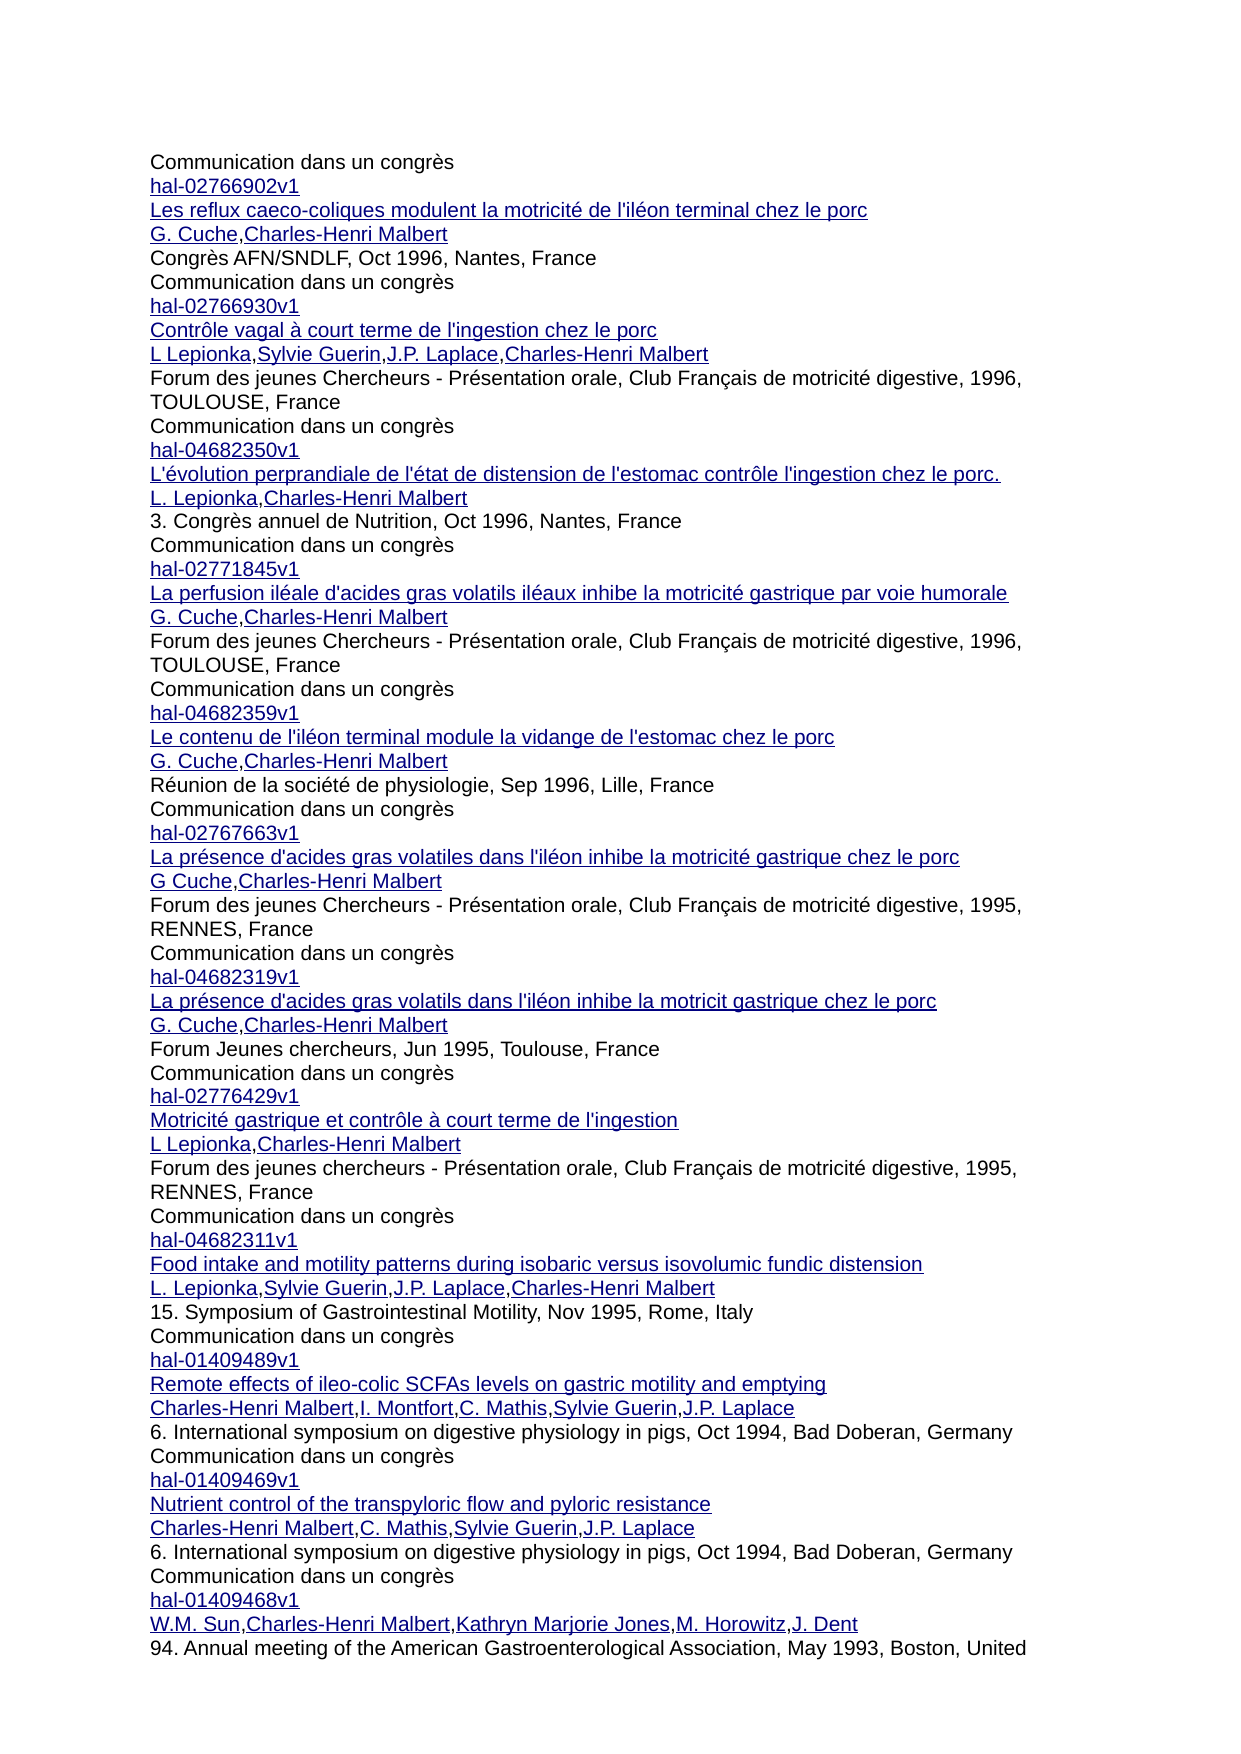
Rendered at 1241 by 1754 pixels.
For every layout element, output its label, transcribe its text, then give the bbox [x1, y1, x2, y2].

table_cell Communication dans un congrès hal-02766902v1 [150, 150, 1090, 198]
table_cell Variation in spatial patterns of antropyloric pressure waves, a determinant of gastric mechanics ? W.M. Sun,Charles-Henri Malbert,Kathryn Marjorie Jones,M. Horowitz,J. Dent 94. Annual meeting of the American Gastroenterological Association, May 1993, Boston, United States Communication dans un congrès hal-02849201v1 [150, 1611, 1090, 1659]
table_cell Food intake and motility patterns during isobaric versus isovolumic fundic distension L. Lepionka,Sylvie Guerin,J.P. Laplace,Charles-Henri Malbert 15. Symposium of Gastrointestinal Motility, Nov 1995, Rome, Italy Communication dans un congrès hal-01409489v1 [150, 1252, 1090, 1372]
table_cell Les reflux caeco-coliques modulent la motricité de l'iléon terminal chez le porc G. Cuche,Charles-Henri Malbert Congrès AFN/SNDLF, Oct 1996, Nantes, France Communication dans un congrès hal-02766930v1 [150, 198, 1090, 318]
table_cell Contrôle vagal à court terme de l'ingestion chez le porc L Lepionka,Sylvie Guerin,J.P. Laplace,Charles-Henri Malbert Forum des jeunes Chercheurs - Présentation orale, Club Français de motricité digestive, 1996, TOULOUSE, France Communication dans un congrès hal-04682350v1 [150, 318, 1090, 461]
table_cell La perfusion iléale d'acides gras volatils iléaux inhibe la motricité gastrique par voie humorale G. Cuche,Charles-Henri Malbert Forum des jeunes Chercheurs - Présentation orale, Club Français de motricité digestive, 1996, TOULOUSE, France Communication dans un congrès hal-04682359v1 [150, 581, 1090, 725]
table_cell Nutrient control of the transpyloric flow and pyloric resistance Charles-Henri Malbert,C. Mathis,Sylvie Guerin,J.P. Laplace 6. International symposium on digestive physiology in pigs, Oct 1994, Bad Doberan, Germany Communication dans un congrès hal-01409468v1 [150, 1492, 1090, 1611]
table_cell La présence d'acides gras volatiles dans l'iléon inhibe la motricité gastrique chez le porc G Cuche,Charles-Henri Malbert Forum des jeunes Chercheurs - Présentation orale, Club Français de motricité digestive, 1995, RENNES, France Communication dans un congrès hal-04682319v1 [150, 845, 1090, 988]
table_cell Remote effects of ileo-colic SCFAs levels on gastric motility and emptying Charles-Henri Malbert,I. Montfort,C. Mathis,Sylvie Guerin,J.P. Laplace 6. International symposium on digestive physiology in pigs, Oct 1994, Bad Doberan, Germany Communication dans un congrès hal-01409469v1 [150, 1372, 1090, 1492]
table_cell Le contenu de l'iléon terminal module la vidange de l'estomac chez le porc G. Cuche,Charles-Henri Malbert Réunion de la société de physiologie, Sep 1996, Lille, France Communication dans un congrès hal-02767663v1 [150, 725, 1090, 845]
table_cell Motricité gastrique et contrôle à court terme de l'ingestion L Lepionka,Charles-Henri Malbert Forum des jeunes chercheurs - Présentation orale, Club Français de motricité digestive, 1995, RENNES, France Communication dans un congrès hal-04682311v1 [150, 1108, 1090, 1252]
table_cell L'évolution perprandiale de l'état de distension de l'estomac contrôle l'ingestion chez le porc. L. Lepionka,Charles-Henri Malbert 3. Congrès annuel de Nutrition, Oct 1996, Nantes, France Communication dans un congrès hal-02771845v1 [150, 461, 1090, 581]
table_cell La présence d'acides gras volatils dans l'iléon inhibe la motricit gastrique chez le porc G. Cuche,Charles-Henri Malbert Forum Jeunes chercheurs, Jun 1995, Toulouse, France Communication dans un congrès hal-02776429v1 [150, 989, 1090, 1108]
